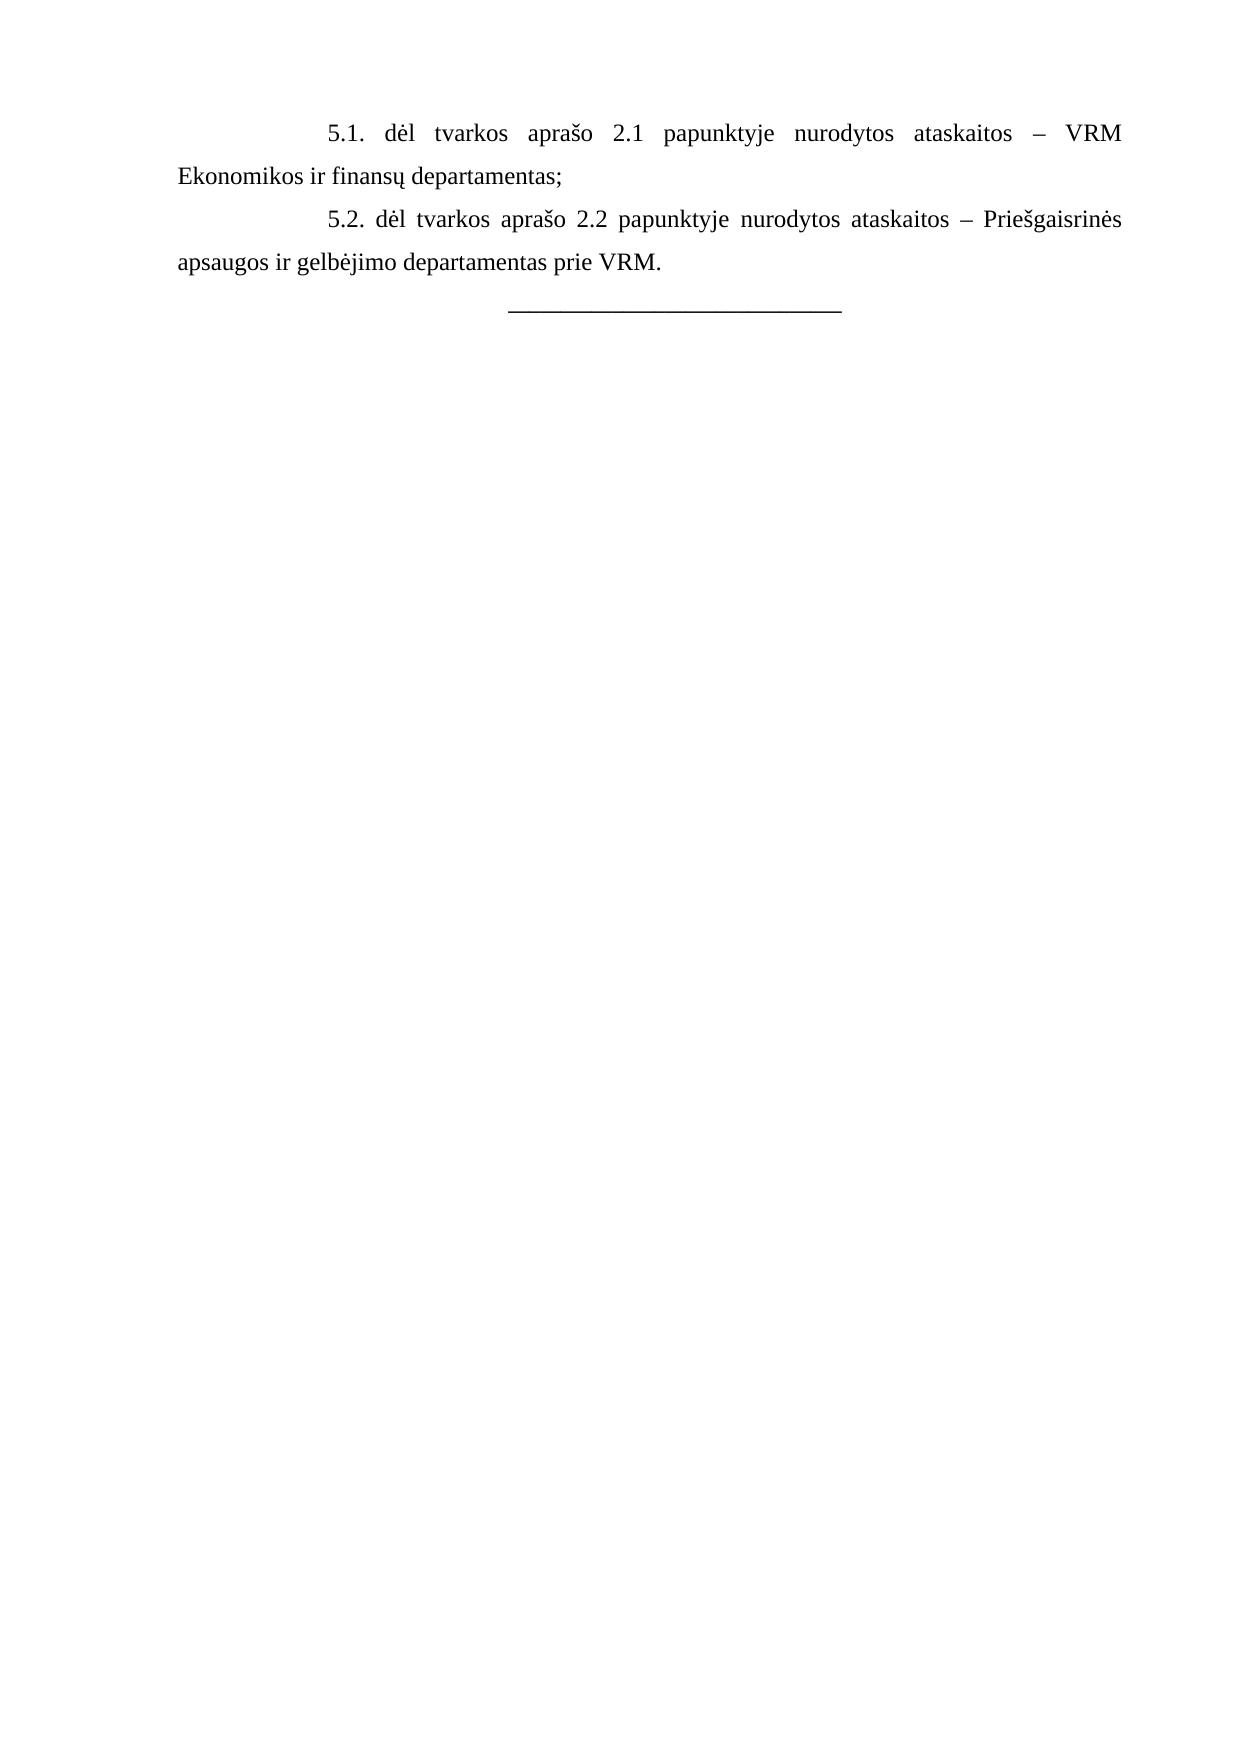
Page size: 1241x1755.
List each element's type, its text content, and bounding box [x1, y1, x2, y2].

text 5.1. dėl tvarkos aprašo 2.1 papunktyje nurodytos ataskaitos – VRM Ekonomikos ir finansų departamentas; [177, 118, 1122, 190]
text 5.2. dėl tvarkos aprašo 2.2 papunktyje nurodytos ataskaitos – Priešgaisrinės apsaugos ir gelbėjimo departamentas prie VRM. [177, 204, 1122, 276]
text ________________________________ [227, 291, 1122, 315]
